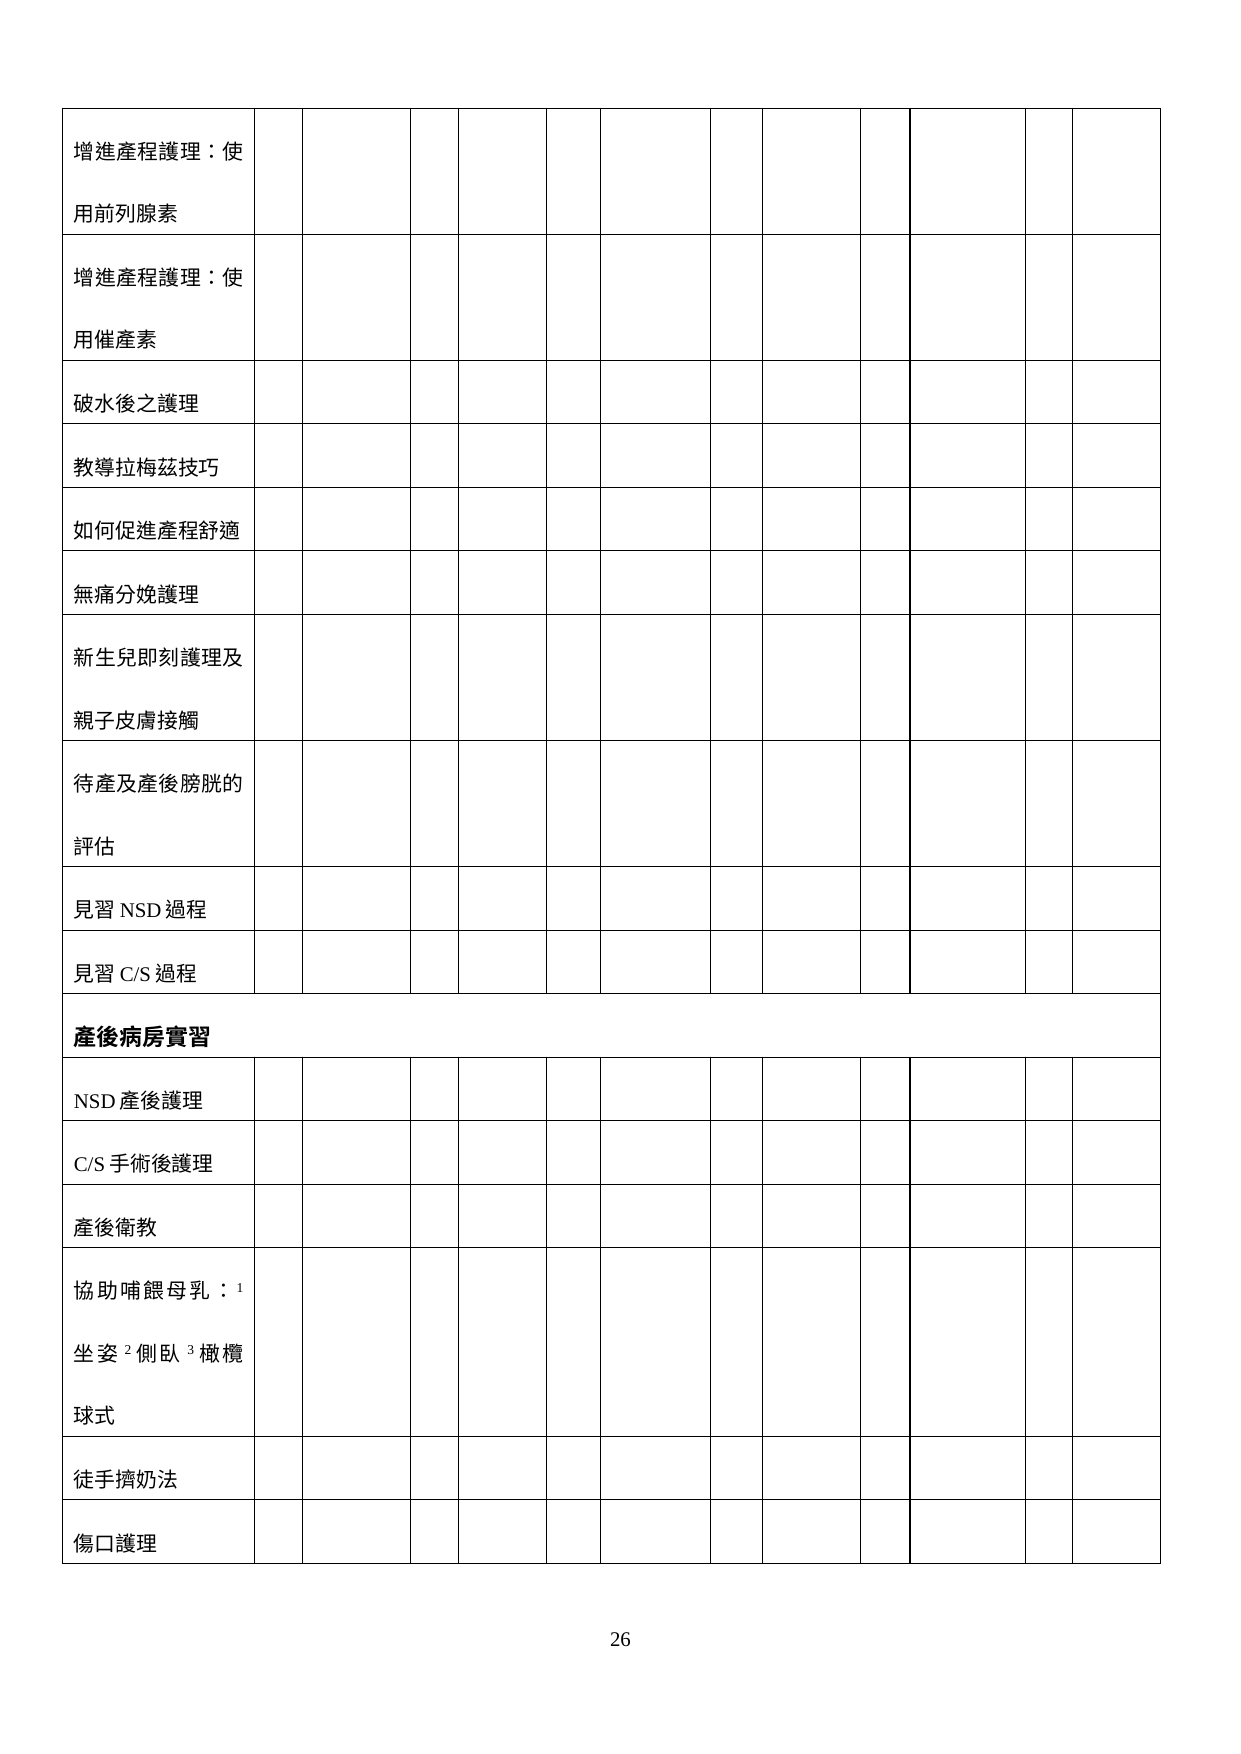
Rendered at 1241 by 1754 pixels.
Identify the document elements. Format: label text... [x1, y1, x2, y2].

table_cell [1026, 931, 1072, 993]
table_cell [547, 615, 600, 740]
table_cell [303, 1185, 410, 1247]
table_cell [1026, 1248, 1072, 1436]
table_cell [711, 1437, 762, 1499]
table_cell [763, 235, 860, 360]
table_cell 傷口護理 [63, 1500, 254, 1563]
table_cell [911, 424, 1025, 487]
table_cell [547, 109, 600, 234]
table_cell [861, 1248, 909, 1436]
table_cell [411, 867, 458, 929]
table_cell [1073, 867, 1160, 929]
table_cell [861, 615, 909, 740]
table_cell 見習C/S過程 [63, 931, 254, 993]
table_cell [911, 551, 1025, 614]
table_cell [601, 424, 710, 487]
table_cell [1073, 551, 1160, 614]
table_cell [763, 615, 860, 740]
table_cell [763, 931, 860, 993]
table_cell [763, 741, 860, 866]
table_cell [1026, 1058, 1072, 1120]
table_cell [763, 424, 860, 487]
table_cell [711, 1500, 762, 1563]
table_cell [459, 235, 546, 360]
table_cell [601, 1058, 710, 1120]
table_cell [763, 1248, 860, 1436]
table_cell [911, 235, 1025, 360]
table_cell [459, 109, 546, 234]
table_cell [547, 235, 600, 360]
table_cell [1026, 1500, 1072, 1563]
table_cell [255, 931, 302, 993]
table_cell [601, 1437, 710, 1499]
table_cell [547, 361, 600, 423]
table_cell [601, 1185, 710, 1247]
table_cell [411, 1058, 458, 1120]
table_cell [255, 1437, 302, 1499]
table_cell [303, 741, 410, 866]
table_cell [411, 931, 458, 993]
table_cell [601, 931, 710, 993]
table_cell 教導拉梅茲技巧 [63, 424, 254, 487]
table_cell [459, 931, 546, 993]
table_cell [255, 867, 302, 929]
table_cell 如何促進產程舒適 [63, 488, 254, 550]
table_cell [411, 741, 458, 866]
table_cell C/S手術後護理 [63, 1121, 254, 1184]
table_cell [711, 361, 762, 423]
table_cell [459, 551, 546, 614]
table_cell [763, 109, 860, 234]
table_cell [255, 1500, 302, 1563]
table_cell [711, 424, 762, 487]
table_cell [547, 1058, 600, 1120]
table_cell [459, 867, 546, 929]
table_cell 徒手擠奶法 [63, 1437, 254, 1499]
table_cell [711, 1058, 762, 1120]
table_cell [1026, 1437, 1072, 1499]
table_cell [763, 1058, 860, 1120]
table_cell 增進產程護理：使用催產素 [63, 235, 254, 360]
table_cell [459, 615, 546, 740]
table_cell [1073, 109, 1160, 234]
table_cell [303, 1121, 410, 1184]
table_cell [1073, 235, 1160, 360]
table_cell [547, 1185, 600, 1247]
table_cell [1073, 1185, 1160, 1247]
table_cell [459, 1437, 546, 1499]
table_cell [255, 235, 302, 360]
table_cell [547, 1437, 600, 1499]
table_cell [1073, 424, 1160, 487]
table_cell [861, 488, 909, 550]
table_cell [459, 1058, 546, 1120]
table_cell [411, 488, 458, 550]
table_cell [459, 361, 546, 423]
table_cell [547, 931, 600, 993]
table_cell [1026, 235, 1072, 360]
table_cell 無痛分娩護理 [63, 551, 254, 614]
table_cell [711, 235, 762, 360]
table_cell [1073, 1248, 1160, 1436]
table_cell [911, 1437, 1025, 1499]
table_cell [547, 551, 600, 614]
table_cell [1073, 1121, 1160, 1184]
table_cell [763, 361, 860, 423]
table_cell [1073, 741, 1160, 866]
table_cell [411, 615, 458, 740]
table_cell [255, 361, 302, 423]
table_cell [547, 741, 600, 866]
table_cell [459, 1500, 546, 1563]
table_cell [1073, 1058, 1160, 1120]
table_cell [601, 109, 710, 234]
table_cell [303, 1500, 410, 1563]
table_cell [861, 1437, 909, 1499]
table_cell [763, 867, 860, 929]
table_cell [255, 615, 302, 740]
table_cell [861, 109, 909, 234]
table_cell [255, 1248, 302, 1436]
table_cell [1073, 1500, 1160, 1563]
table_cell [255, 1058, 302, 1120]
table_cell [411, 1248, 458, 1436]
table_cell [303, 551, 410, 614]
table_cell [1073, 1437, 1160, 1499]
table_cell 見習NSD過程 [63, 867, 254, 929]
table_cell [459, 1185, 546, 1247]
table_cell [861, 1058, 909, 1120]
table_cell [711, 551, 762, 614]
table_cell NSD產後護理 [63, 1058, 254, 1120]
table_cell [711, 931, 762, 993]
table_cell [1026, 109, 1072, 234]
table_cell [303, 109, 410, 234]
table_cell [861, 361, 909, 423]
table_cell [255, 551, 302, 614]
table_cell [411, 1500, 458, 1563]
table_cell [911, 1058, 1025, 1120]
table_cell [911, 488, 1025, 550]
table_cell [1026, 615, 1072, 740]
table_cell [601, 235, 710, 360]
table_cell [861, 1185, 909, 1247]
table_cell [601, 615, 710, 740]
table_cell [911, 615, 1025, 740]
table_cell [255, 488, 302, 550]
table_cell [303, 424, 410, 487]
table_cell [1073, 931, 1160, 993]
table_cell [763, 1437, 860, 1499]
table_cell [547, 1248, 600, 1436]
table_cell [303, 488, 410, 550]
table_cell [1026, 1185, 1072, 1247]
table_cell [911, 361, 1025, 423]
table_cell 增進產程護理：使用前列腺素 [63, 109, 254, 234]
table_cell [547, 424, 600, 487]
table_cell [1026, 1121, 1072, 1184]
table_cell [255, 424, 302, 487]
table_cell [911, 109, 1025, 234]
table_cell [911, 1248, 1025, 1436]
table_cell [411, 1185, 458, 1247]
table_cell 協助哺餵母乳：1坐姿2側臥3橄欖球式 [63, 1248, 254, 1436]
table_cell [303, 235, 410, 360]
table_cell [711, 615, 762, 740]
table_cell [861, 1500, 909, 1563]
table_cell [1026, 488, 1072, 550]
table_cell [1026, 361, 1072, 423]
table_cell [1026, 551, 1072, 614]
table_cell [547, 488, 600, 550]
table_cell [763, 488, 860, 550]
table_cell [911, 1500, 1025, 1563]
table_cell [255, 109, 302, 234]
table_cell [763, 551, 860, 614]
table_cell [711, 1185, 762, 1247]
table_cell [303, 931, 410, 993]
table_cell [303, 1437, 410, 1499]
table_cell [711, 1121, 762, 1184]
table_cell [911, 931, 1025, 993]
table_cell [303, 1058, 410, 1120]
table_cell 待產及產後膀胱的評估 [63, 741, 254, 866]
table_cell [303, 615, 410, 740]
table_cell [711, 109, 762, 234]
table_cell [411, 1121, 458, 1184]
table_cell [711, 1248, 762, 1436]
table_cell [255, 1121, 302, 1184]
table_cell [459, 488, 546, 550]
table_cell [1026, 867, 1072, 929]
table_cell [861, 931, 909, 993]
table_cell [411, 1437, 458, 1499]
table_cell [411, 235, 458, 360]
table_cell [601, 867, 710, 929]
table_cell [459, 741, 546, 866]
table_cell [547, 1121, 600, 1184]
table_cell [601, 1500, 710, 1563]
table_cell [459, 1248, 546, 1436]
table_cell [255, 741, 302, 866]
table_cell [547, 867, 600, 929]
table_cell [303, 361, 410, 423]
table_cell [601, 488, 710, 550]
table_cell [861, 1121, 909, 1184]
table_cell [601, 1121, 710, 1184]
table_cell [861, 424, 909, 487]
table_cell [763, 1121, 860, 1184]
table_cell [601, 741, 710, 866]
table_cell [1073, 615, 1160, 740]
table_cell [911, 867, 1025, 929]
table_cell [459, 424, 546, 487]
table_cell [411, 361, 458, 423]
table_cell [711, 488, 762, 550]
table_cell [911, 741, 1025, 866]
table_cell [763, 1185, 860, 1247]
table_cell 破水後之護理 [63, 361, 254, 423]
table_cell [303, 867, 410, 929]
table_cell [1026, 741, 1072, 866]
table_cell [255, 1185, 302, 1247]
table_cell [601, 1248, 710, 1436]
table_cell 產後衛教 [63, 1185, 254, 1247]
table_cell [601, 361, 710, 423]
table_cell [861, 867, 909, 929]
table_cell [911, 1185, 1025, 1247]
table_cell [459, 1121, 546, 1184]
table_cell [547, 1500, 600, 1563]
table_cell [411, 109, 458, 234]
table_cell [411, 424, 458, 487]
table_cell [911, 1121, 1025, 1184]
table_cell [861, 235, 909, 360]
table_cell [861, 551, 909, 614]
table_cell [711, 867, 762, 929]
table_cell [1073, 488, 1160, 550]
table_cell [601, 551, 710, 614]
table_cell [861, 741, 909, 866]
table_cell 產後病房實習 [63, 994, 1160, 1057]
table_cell 新生兒即刻護理及親子皮膚接觸 [63, 615, 254, 740]
table_cell [763, 1500, 860, 1563]
table_cell [711, 741, 762, 866]
table_cell [303, 1248, 410, 1436]
table_cell [411, 551, 458, 614]
table_cell [1026, 424, 1072, 487]
table_cell [1073, 361, 1160, 423]
